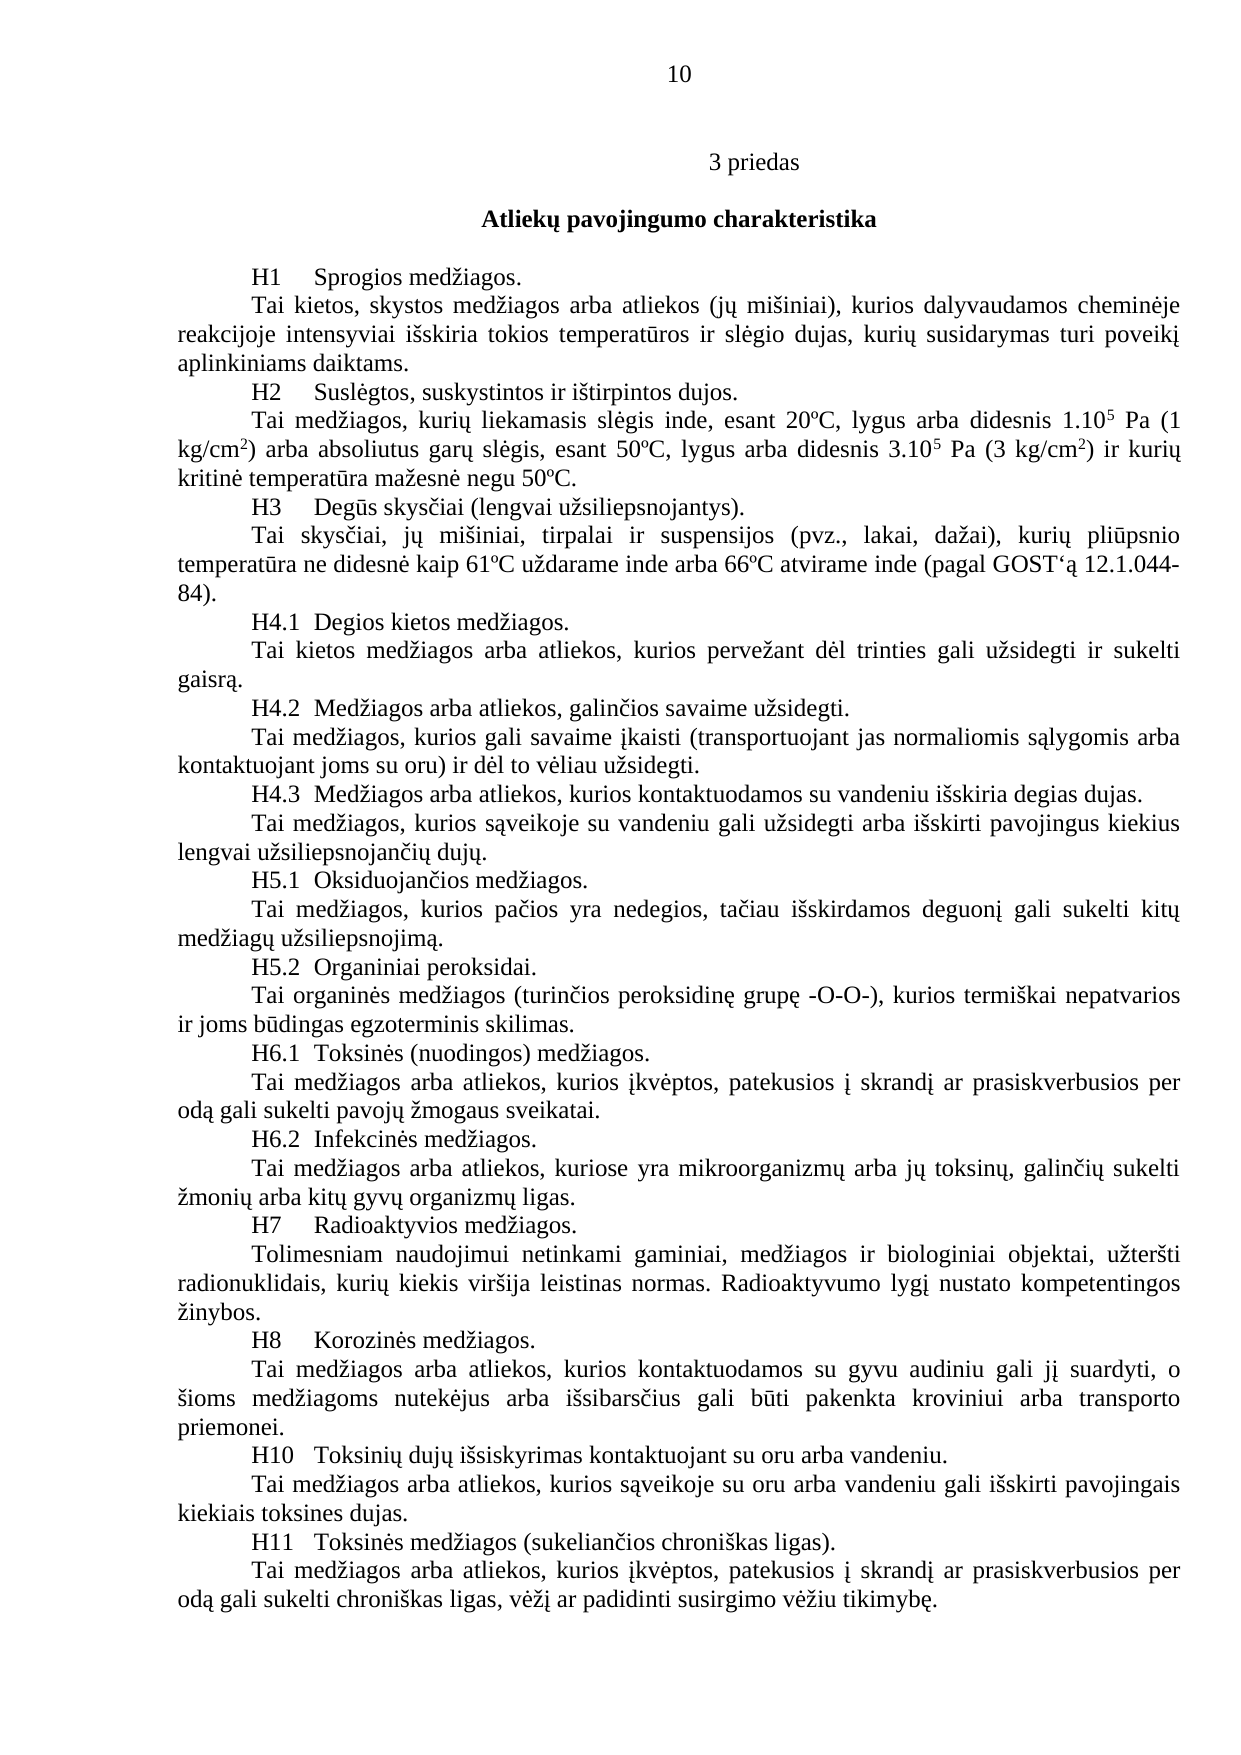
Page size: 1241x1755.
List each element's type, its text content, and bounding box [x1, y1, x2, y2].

text H4.1 Degios kietos medžiagos. [177, 607, 1181, 636]
text Tai kietos medžiagos arba atliekos, kurios pervežant dėl trinties gali užsidegti ir sukelti gaisrą. [177, 636, 1181, 693]
text Tai skysčiai, jų mišiniai, tirpalai ir suspensijos (pvz., lakai, dažai), kurių pliūpsnio temperatūra ne didesnė kaip 61ºC uždarame inde arba 66ºC atvirame inde (pagal GOST‘ą 12.1.044-84). [177, 521, 1181, 607]
text H5.2 Organiniai peroksidai. [177, 952, 1181, 981]
text Tai medžiagos arba atliekos, kurios įkvėptos, patekusios į skrandį ar prasiskverbusios per odą gali sukelti chroniškas ligas, vėžį ar padidinti susirgimo vėžiu tikimybę. [177, 1556, 1181, 1613]
text Tai medžiagos, kurių liekamasis slėgis inde, esant 20ºC, lygus arba didesnis 1.105 Pa (1 kg/cm2) arba absoliutus garų slėgis, esant 50ºC, lygus arba didesnis 3.105 Pa (3 kg/cm2) ir kurių kritinė temperatūra mažesnė negu 50ºC. [177, 406, 1181, 492]
text Tolimesniam naudojimui netinkami gaminiai, medžiagos ir biologiniai objektai, užteršti radionuklidais, kurių kiekis viršija leistinas normas. Radioaktyvumo lygį nustato kompetentingos žinybos. [177, 1239, 1181, 1326]
text Tai medžiagos arba atliekos, kurios kontaktuodamos su gyvu audiniu gali jį suardyti, o šioms medžiagoms nutekėjus arba išsibarsčius gali būti pakenkta kroviniui arba transporto priemonei. [177, 1354, 1181, 1441]
text 3 priedas [177, 147, 1181, 176]
text Atliekų pavojingumo charakteristika [177, 204, 1181, 233]
text H10 Toksinių dujų išsiskyrimas kontaktuojant su oru arba vandeniu. [177, 1441, 1181, 1469]
text Tai medžiagos, kurios sąveikoje su vandeniu gali užsidegti arba išskirti pavojingus kiekius lengvai užsiliepsnojančių dujų. [177, 808, 1181, 866]
text H7 Radioaktyvios medžiagos. [177, 1211, 1181, 1239]
text Tai medžiagos arba atliekos, kurios įkvėptos, patekusios į skrandį ar prasiskverbusios per odą gali sukelti pavojų žmogaus sveikatai. [177, 1067, 1181, 1124]
text H6.2 Infekcinės medžiagos. [177, 1124, 1181, 1153]
text H2 Suslėgtos, suskystintos ir ištirpintos dujos. [177, 377, 1181, 406]
text H4.2 Medžiagos arba atliekos, galinčios savaime užsidegti. [177, 693, 1181, 722]
text Tai medžiagos, kurios pačios yra nedegios, tačiau išskirdamos deguonį gali sukelti kitų medžiagų užsiliepsnojimą. [177, 894, 1181, 952]
text Tai medžiagos arba atliekos, kuriose yra mikroorganizmų arba jų toksinų, galinčių sukelti žmonių arba kitų gyvų organizmų ligas. [177, 1153, 1181, 1211]
text H11 Toksinės medžiagos (sukeliančios chroniškas ligas). [177, 1527, 1181, 1556]
text H1 Sprogios medžiagos. [177, 262, 1181, 291]
text H3 Degūs skysčiai (lengvai užsiliepsnojantys). [177, 492, 1181, 521]
text H8 Korozinės medžiagos. [177, 1326, 1181, 1354]
text H6.1 Toksinės (nuodingos) medžiagos. [177, 1038, 1181, 1067]
text H5.1 Oksiduojančios medžiagos. [177, 866, 1181, 894]
text Tai kietos, skystos medžiagos arba atliekos (jų mišiniai), kurios dalyvaudamos cheminėje reakcijoje intensyviai išskiria tokios temperatūros ir slėgio dujas, kurių susidarymas turi poveikį aplinkiniams daiktams. [177, 291, 1181, 377]
text Tai organinės medžiagos (turinčios peroksidinę grupę -O-O-), kurios termiškai nepatvarios ir joms būdingas egzoterminis skilimas. [177, 981, 1181, 1038]
text Tai medžiagos arba atliekos, kurios sąveikoje su oru arba vandeniu gali išskirti pavojingais kiekiais toksines dujas. [177, 1469, 1181, 1527]
text H4.3 Medžiagos arba atliekos, kurios kontaktuodamos su vandeniu išskiria degias dujas. [177, 779, 1181, 808]
text Tai medžiagos, kurios gali savaime įkaisti (transportuojant jas normaliomis sąlygomis arba kontaktuojant joms su oru) ir dėl to vėliau užsidegti. [177, 722, 1181, 779]
